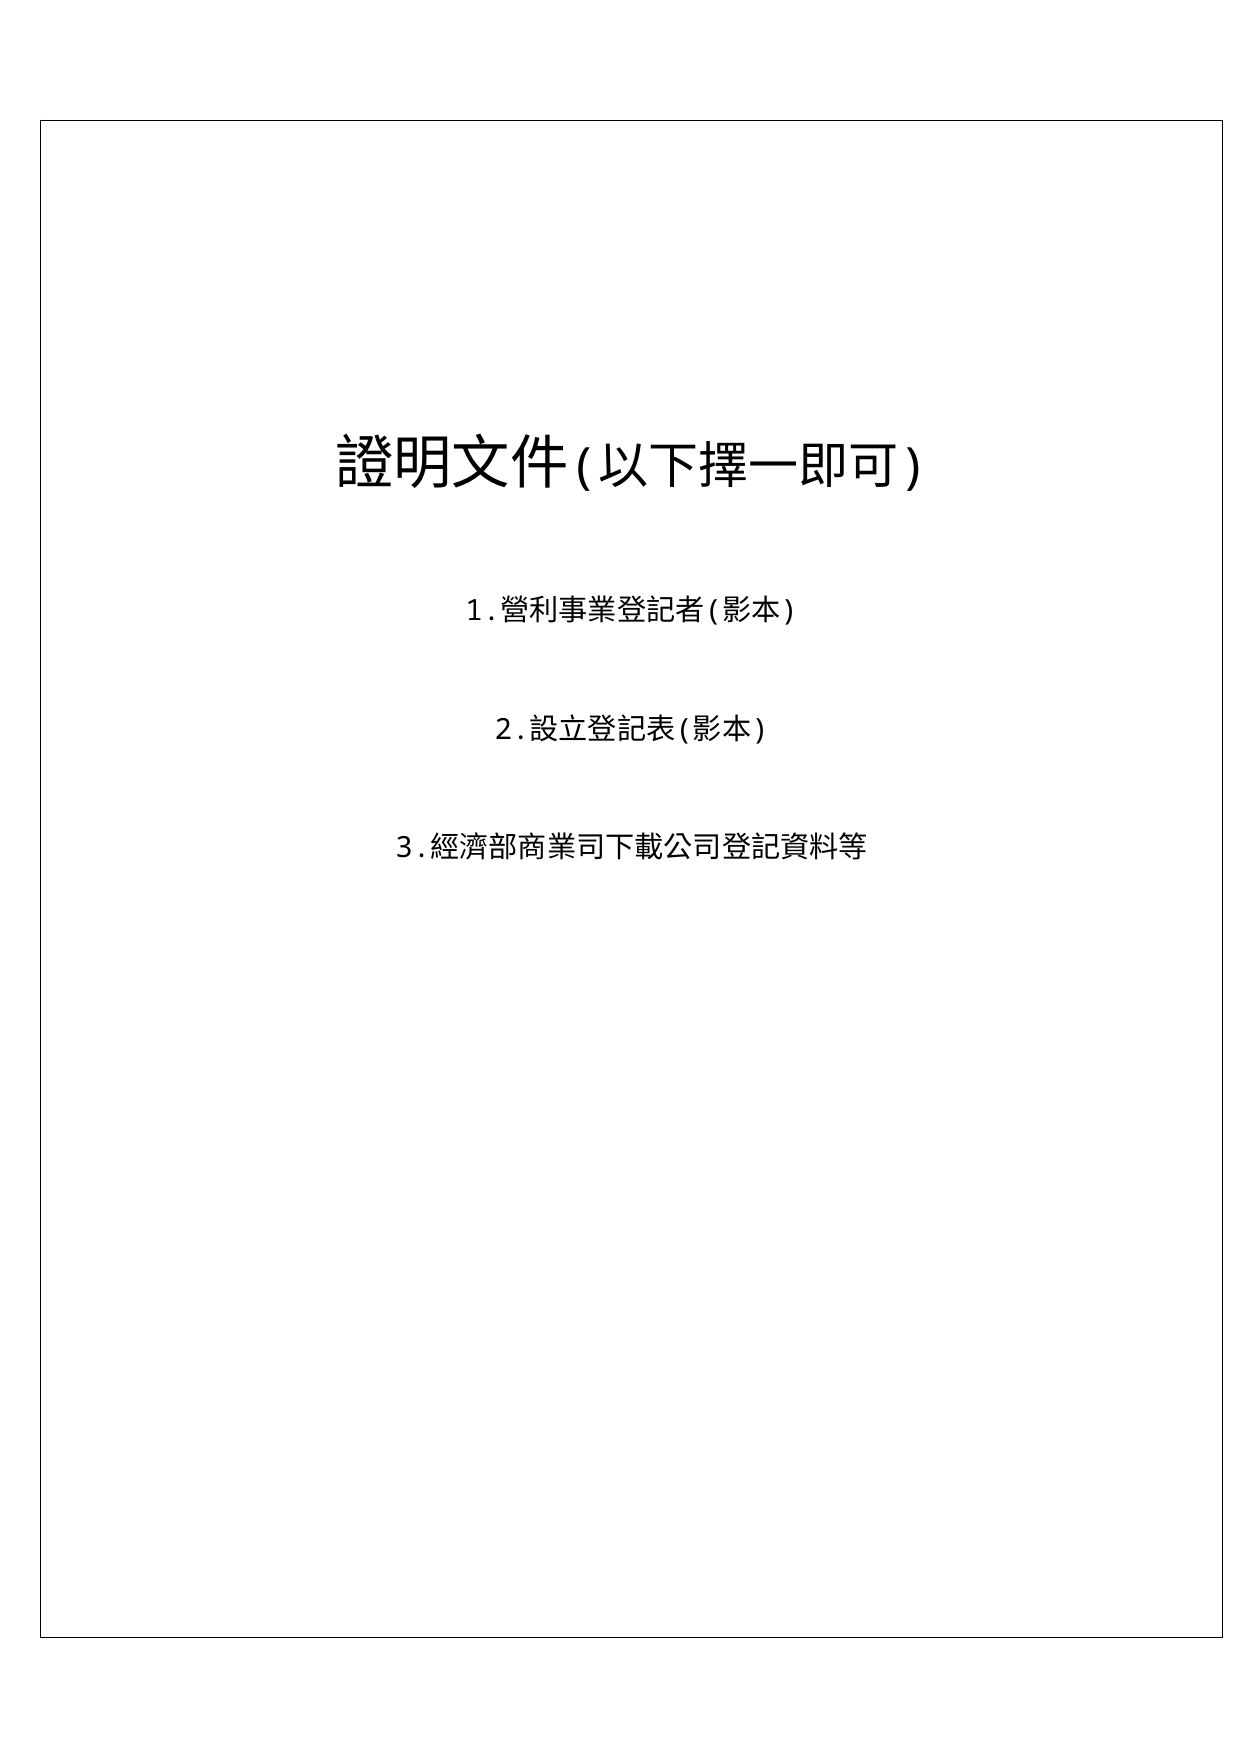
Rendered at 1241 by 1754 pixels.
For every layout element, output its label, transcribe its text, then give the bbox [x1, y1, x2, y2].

table_header 證明文件(以下擇一即可) 1.營利事業登記者(影本) 2.設立登記表(影本) 3.經濟部商業司下載公司登記資料等 [41, 121, 1222, 1637]
